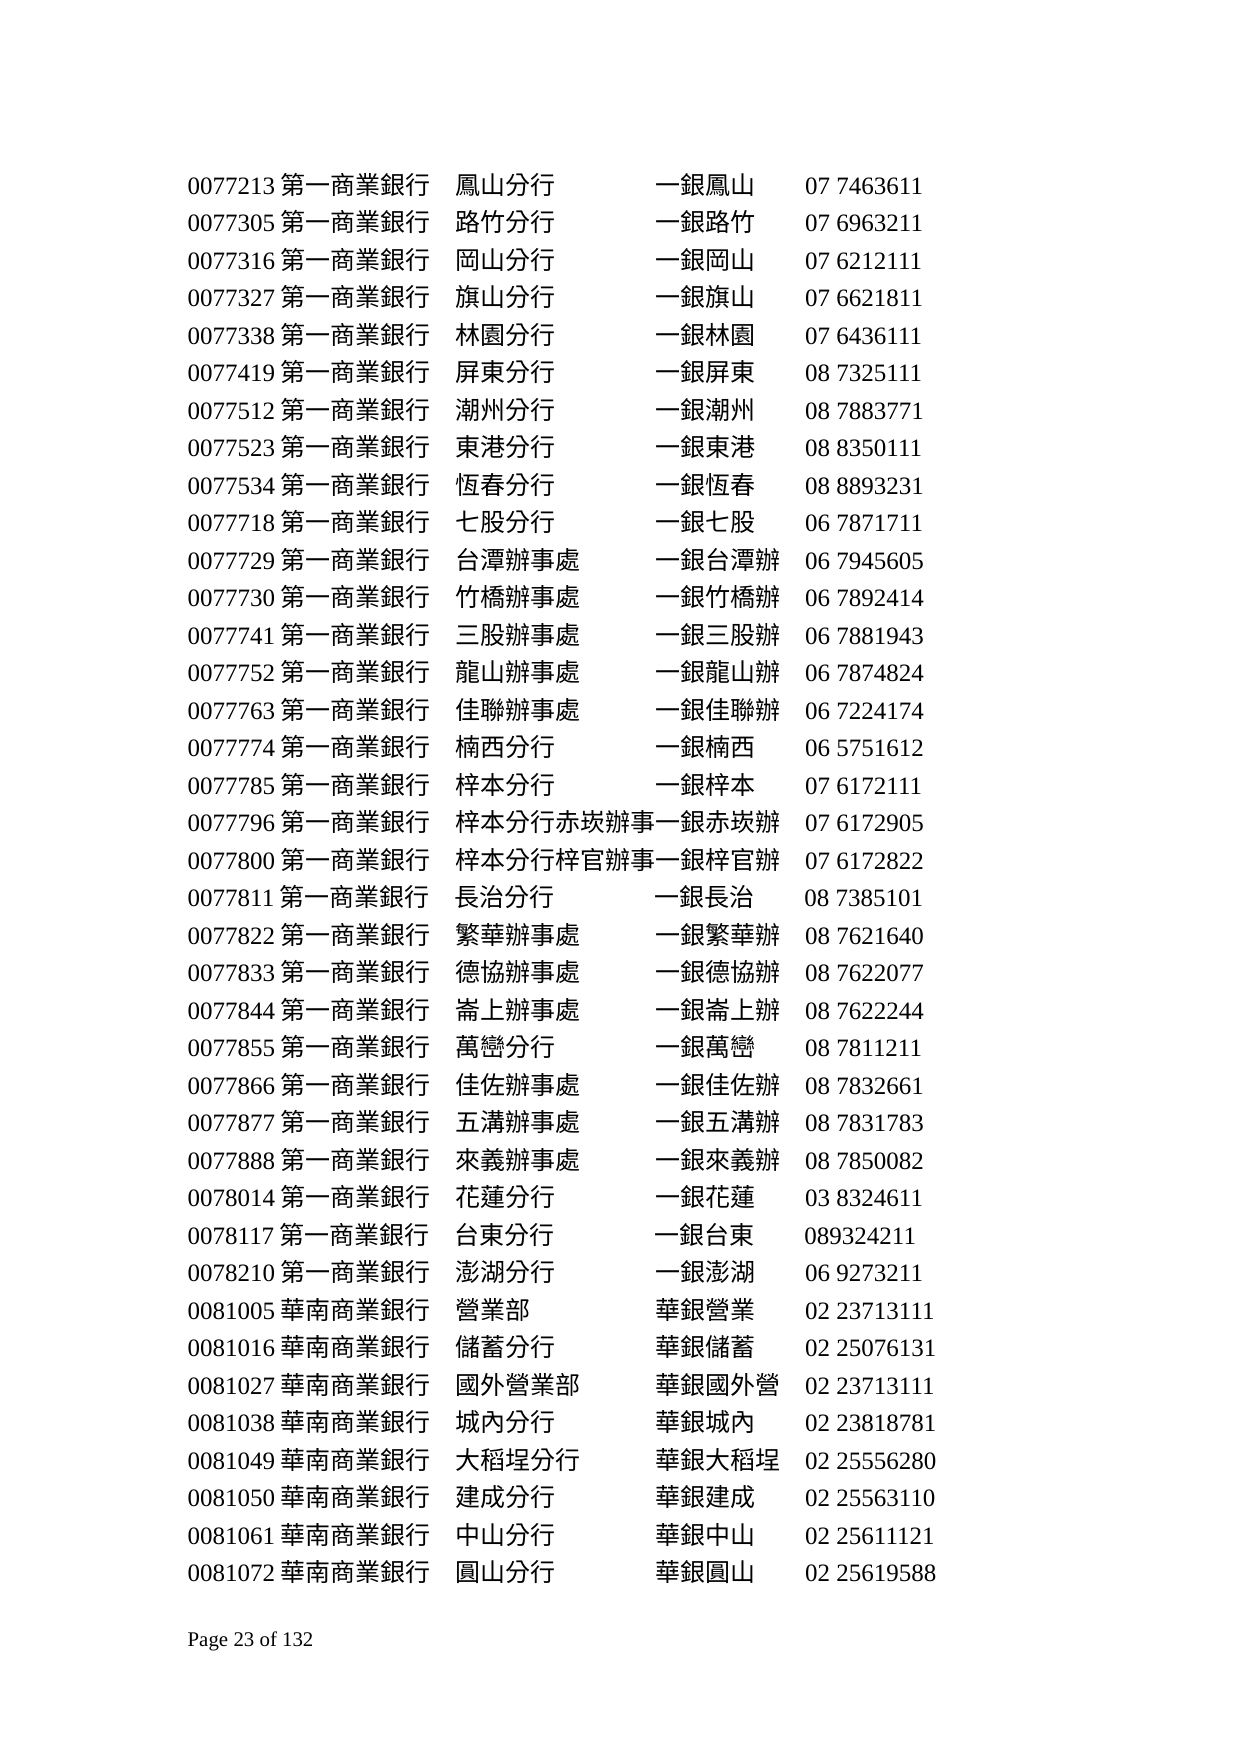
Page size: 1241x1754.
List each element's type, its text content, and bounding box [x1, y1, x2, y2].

text 0077877第一商業銀行 五溝辦事處 一銀五溝辦 08 7831783 [187, 1102, 1053, 1139]
text 0077844第一商業銀行 崙上辦事處 一銀崙上辦 08 7622244 [187, 989, 1053, 1027]
text 0077729第一商業銀行 台潭辦事處 一銀台潭辦 06 7945605 [187, 539, 1053, 577]
text 0081005華南商業銀行 營業部 華銀營業 02 23713111 [187, 1289, 1053, 1327]
text 0077763第一商業銀行 佳聯辦事處 一銀佳聯辦 06 7224174 [187, 689, 1053, 727]
text 0077305第一商業銀行 路竹分行 一銀路竹 07 6963211 [187, 202, 1053, 239]
text 0078210第一商業銀行 澎湖分行 一銀澎湖 06 9273211 [187, 1252, 1053, 1289]
text 0077811第一商業銀行 長治分行 一銀長治 08 7385101 [187, 877, 1053, 914]
text 0077523第一商業銀行 東港分行 一銀東港 08 8350111 [187, 427, 1053, 464]
text 0078014第一商業銀行 花蓮分行 一銀花蓮 03 8324611 [187, 1177, 1053, 1214]
text 0081016華南商業銀行 儲蓄分行 華銀儲蓄 02 25076131 [187, 1327, 1053, 1364]
text 0077785第一商業銀行 梓本分行 一銀梓本 07 6172111 [187, 764, 1053, 802]
text 0081061華南商業銀行 中山分行 華銀中山 02 25611121 [187, 1514, 1053, 1552]
text 0077855第一商業銀行 萬巒分行 一銀萬巒 08 7811211 [187, 1027, 1053, 1064]
text 0077774第一商業銀行 楠西分行 一銀楠西 06 5751612 [187, 727, 1053, 764]
text 0077534第一商業銀行 恆春分行 一銀恆春 08 8893231 [187, 464, 1053, 502]
text 0081050華南商業銀行 建成分行 華銀建成 02 25563110 [187, 1477, 1053, 1514]
text 0077338第一商業銀行 林園分行 一銀林園 07 6436111 [187, 314, 1053, 352]
text 0077796第一商業銀行 梓本分行赤崁辦事一銀赤崁辦 07 6172905 [187, 802, 1053, 839]
text 0077512第一商業銀行 潮州分行 一銀潮州 08 7883771 [187, 389, 1053, 427]
text 0077316第一商業銀行 岡山分行 一銀岡山 07 6212111 [187, 239, 1053, 277]
text 0077419第一商業銀行 屏東分行 一銀屏東 08 7325111 [187, 352, 1053, 389]
text 0077800第一商業銀行 梓本分行梓官辦事一銀梓官辦 07 6172822 [187, 839, 1053, 877]
text 0077718第一商業銀行 七股分行 一銀七股 06 7871711 [187, 502, 1053, 539]
text 0081038華南商業銀行 城內分行 華銀城內 02 23818781 [187, 1402, 1053, 1439]
text 0081027華南商業銀行 國外營業部 華銀國外營 02 23713111 [187, 1364, 1053, 1402]
text 0077833第一商業銀行 德協辦事處 一銀德協辦 08 7622077 [187, 952, 1053, 989]
text 0078117第一商業銀行 台東分行 一銀台東 089324211 [187, 1214, 1053, 1252]
text 0081049華南商業銀行 大稻埕分行 華銀大稻埕 02 25556280 [187, 1439, 1053, 1477]
text 0077741第一商業銀行 三股辦事處 一銀三股辦 06 7881943 [187, 614, 1053, 652]
text 0077752第一商業銀行 龍山辦事處 一銀龍山辦 06 7874824 [187, 652, 1053, 689]
text 0077866第一商業銀行 佳佐辦事處 一銀佳佐辦 08 7832661 [187, 1064, 1053, 1102]
text 0077213第一商業銀行 鳳山分行 一銀鳳山 07 7463611 [187, 164, 1053, 202]
text 0077822第一商業銀行 繁華辦事處 一銀繁華辦 08 7621640 [187, 914, 1053, 952]
text 0081072華南商業銀行 圓山分行 華銀圓山 02 25619588 [187, 1552, 1053, 1589]
text 0077730第一商業銀行 竹橋辦事處 一銀竹橋辦 06 7892414 [187, 577, 1053, 614]
text 0077327第一商業銀行 旗山分行 一銀旗山 07 6621811 [187, 277, 1053, 314]
text 0077888第一商業銀行 來義辦事處 一銀來義辦 08 7850082 [187, 1139, 1053, 1177]
